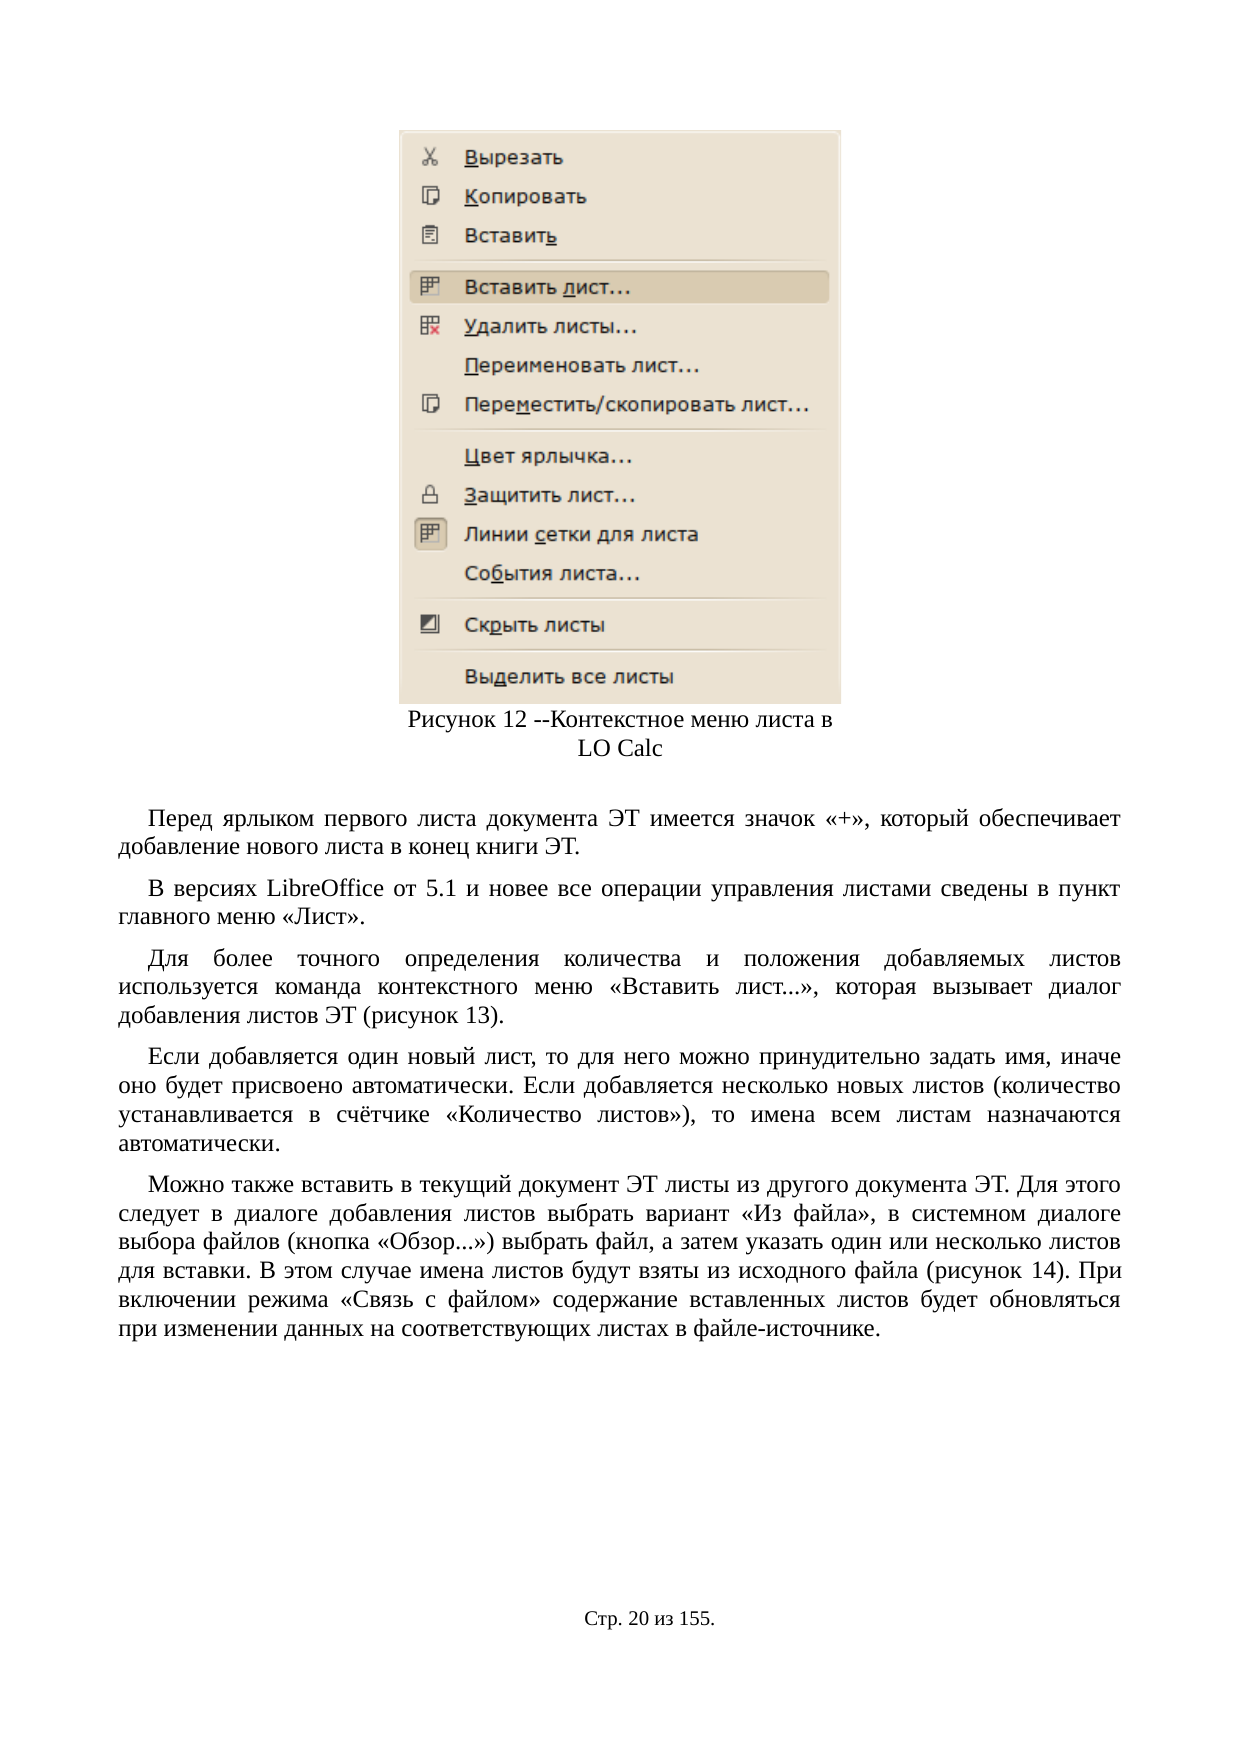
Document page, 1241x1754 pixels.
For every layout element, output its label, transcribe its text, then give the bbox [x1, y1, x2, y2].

text Если добавляется один новый лист, то для него можно принудительно задать имя, иначе оно будет присвоено автоматически. Если добавляется несколько новых листов (количество устанавливается в счётчике «Количество листов»), то имена всем листам назначаются автоматически. [118, 1041, 1122, 1156]
picture [399, 130, 842, 704]
text Перед ярлыком первого листа документа ЭТ имеется значок «+», который обеспечивает добавление нового листа в конец книги ЭТ. [118, 803, 1122, 860]
text Можно также вставить в текущий документ ЭТ листы из другого документа ЭТ. Для этого следует в диалоге добавления листов выбрать вариант «Из файла», в системном диалоге выбора файлов (кнопка «Обзор...») выбрать файл, а затем указать один или несколько листов для вставки. В этом случае имена листов будут взяты из исходного файла (рисунок 14). При включении режима «Связь с файлом» содержание вставленных листов будет обновляться при изменении данных на соответствующих листах в файле-источнике. [118, 1169, 1122, 1341]
text Для более точного определения количества и положения добавляемых листов используется команда контекстного меню «Вставить лист...», которая вызывает диалог добавления листов ЭТ (рисунок 13). [118, 943, 1122, 1029]
text В версиях LibreOffice от 5.1 и новее все операции управления листами сведены в пункт главного меню «Лист». [118, 873, 1122, 930]
text Рисунок 12 --Контекстное меню листа в LO Calc [399, 704, 841, 761]
